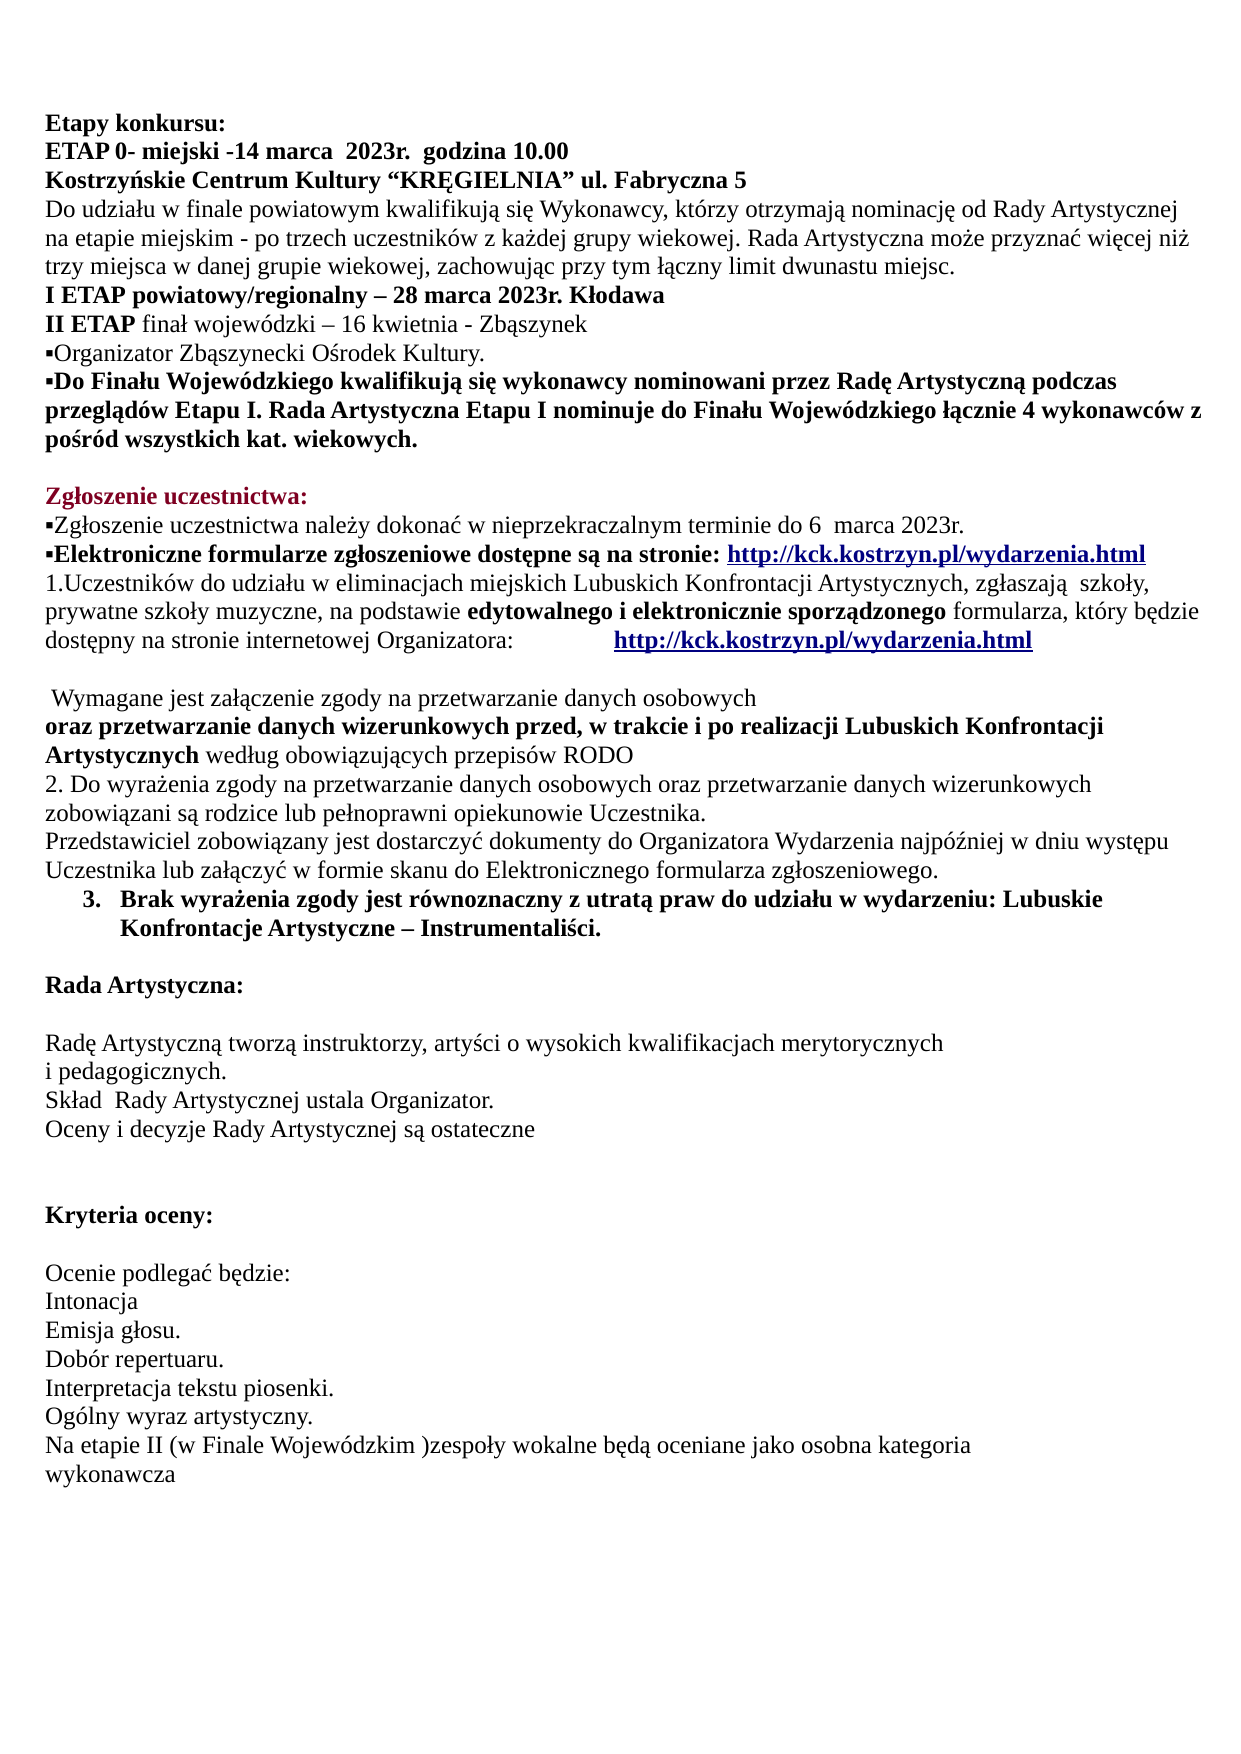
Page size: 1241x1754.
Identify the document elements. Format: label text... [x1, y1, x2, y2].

text I ETAP powiatowy/regionalny – 28 marca 2023r. Kłodawa [45, 280, 1204, 309]
text Rada Artystyczna: [45, 970, 1204, 999]
text Interpretacja tekstu piosenki. [45, 1373, 1204, 1401]
text Radę Artystyczną tworzą instruktorzy, artyści o wysokich kwalifikacjach merytorycznych [45, 1028, 1204, 1056]
text Etapy konkursu: [45, 108, 1204, 136]
text ▪Organizator Zbąszynecki Ośrodek Kultury. [45, 338, 1204, 366]
text Kostrzyńskie Centrum Kultury “KRĘGIELNIA” ul. Fabryczna 5 [45, 165, 1204, 194]
text Oceny i decyzje Rady Artystycznej są ostateczne [45, 1114, 1204, 1143]
text oraz przetwarzanie danych wizerunkowych przed, w trakcie i po realizacji Lubuskich Konfrontacji Artystycznych według obowiązujących przepisów RODO [45, 711, 1204, 769]
text Skład Rady Artystycznej ustala Organizator. [45, 1085, 1204, 1114]
text Na etapie II (w Finale Wojewódzkim )zespoły wokalne będą oceniane jako osobna kategoria [45, 1430, 1204, 1459]
text Ocenie podlegać będzie: [45, 1258, 1204, 1286]
text Wymagane jest załączenie zgody na przetwarzanie danych osobowych [45, 683, 1204, 711]
text Zgłoszenie uczestnictwa: [45, 481, 1204, 510]
text ▪Elektroniczne formularze zgłoszeniowe dostępne są na stronie: http://kck.kostrzyn.pl/wydarzenia.html [45, 539, 1204, 568]
text Do udziału w finale powiatowym kwalifikują się Wykonawcy, którzy otrzymają nominację od Rady Artystycznej na etapie miejskim - po trzech uczestników z każdej grupy wiekowej. Rada Artystyczna może przyznać więcej niż trzy miejsca w danej grupie wiekowej, zachowując przy tym łączny limit dwunastu miejsc. [45, 194, 1204, 280]
text ETAP 0- miejski -14 marca 2023r. godzina 10.00 [45, 136, 1204, 165]
text Ogólny wyraz artystyczny. [45, 1401, 1204, 1430]
text 2. Do wyrażenia zgody na przetwarzanie danych osobowych oraz przetwarzanie danych wizerunkowych zobowiązani są rodzice lub pełnoprawni opiekunowie Uczestnika. [45, 769, 1204, 826]
text Dobór repertuaru. [45, 1344, 1204, 1373]
text wykonawcza [45, 1459, 1204, 1488]
text 1.Uczestników do udziału w eliminacjach miejskich Lubuskich Konfrontacji Artystycznych, zgłaszają szkoły, prywatne szkoły muzyczne, na podstawie edytowalnego i elektronicznie sporządzonego formularza, który będzie dostępny na stronie internetowej Organizatora: http://kck.kostrzyn.pl/wydarzenia.html [45, 568, 1204, 654]
text Intonacja [45, 1286, 1204, 1315]
text II ETAP finał wojewódzki – 16 kwietnia - Zbąszynek [45, 309, 1204, 338]
text i pedagogicznych. [45, 1056, 1204, 1085]
text Kryteria oceny: [45, 1200, 1204, 1229]
list Brak wyrażenia zgody jest równoznaczny z utratą praw do udziału w wydarzeniu: Lubuskie Konfrontacje Artystyczne – Instrumentaliści. [82, 884, 1204, 941]
text ▪Do Finału Wojewódzkiego kwalifikują się wykonawcy nominowani przez Radę Artystyczną podczas przeglądów Etapu I. Rada Artystyczna Etapu I nominuje do Finału Wojewódzkiego łącznie 4 wykonawców z pośród wszystkich kat. wiekowych. [45, 366, 1204, 453]
text ▪Zgłoszenie uczestnictwa należy dokonać w nieprzekraczalnym terminie do 6 marca 2023r. [45, 510, 1204, 539]
text Przedstawiciel zobowiązany jest dostarczyć dokumenty do Organizatora Wydarzenia najpóźniej w dniu występu Uczestnika lub załączyć w formie skanu do Elektronicznego formularza zgłoszeniowego. [45, 826, 1204, 884]
text Emisja głosu. [45, 1315, 1204, 1344]
